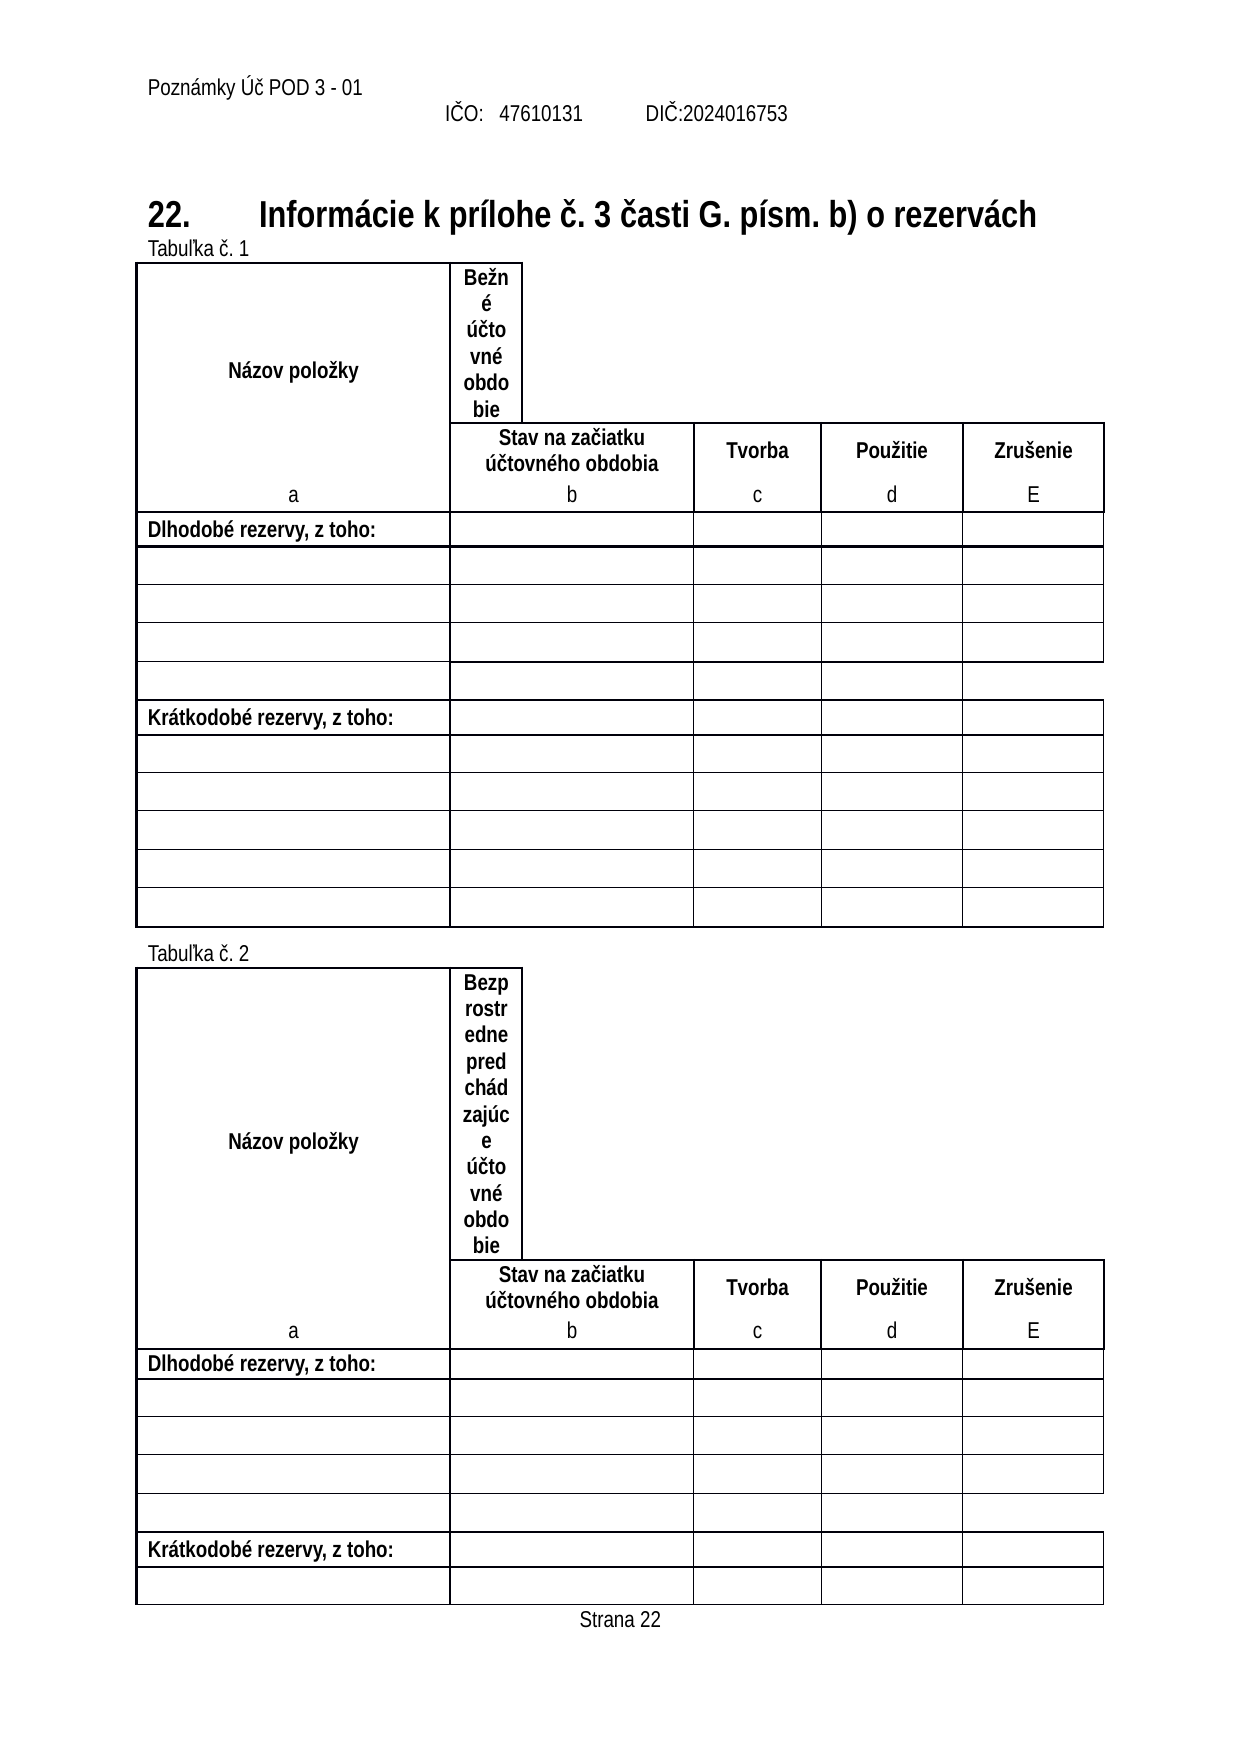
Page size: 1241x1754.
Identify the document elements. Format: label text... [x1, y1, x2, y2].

table_cell a [138, 1314, 449, 1348]
table_cell Krátkodobé rezervy, z toho: [138, 701, 449, 733]
table_cell E [964, 477, 1103, 511]
table_cell [694, 1568, 821, 1604]
table_cell [963, 888, 1103, 926]
table_header Bezprostredne predchádzajúce účtovné obdobie [451, 969, 521, 1259]
table_header [523, 262, 693, 422]
table_header [523, 967, 693, 1259]
table_cell [694, 585, 821, 622]
table_header Názov položky [138, 264, 449, 477]
table_cell Tvorba [695, 1261, 820, 1313]
table_header [694, 967, 821, 1259]
table_cell [694, 663, 821, 699]
table_cell [963, 1494, 1104, 1531]
table_cell [451, 811, 693, 849]
table_cell [138, 662, 449, 699]
table_cell [138, 548, 449, 584]
table_cell [694, 850, 821, 887]
table_cell [822, 1494, 962, 1531]
table_cell [963, 1533, 1103, 1566]
table_cell Dlhodobé rezervy, z toho: [138, 513, 449, 545]
table_cell [451, 548, 693, 584]
table_cell [138, 811, 449, 849]
table_cell c [695, 1314, 820, 1348]
table_cell Zrušenie [964, 424, 1103, 477]
table_header [694, 262, 821, 422]
table_cell [822, 736, 962, 772]
text Tabuľka č. 1 [148, 235, 1092, 262]
table_cell [963, 663, 1104, 699]
table_cell [451, 850, 693, 887]
table_cell [963, 513, 1103, 545]
table_cell [822, 701, 962, 733]
table_cell [451, 1494, 693, 1531]
table_cell [451, 513, 693, 545]
table_cell [451, 1417, 693, 1454]
table_cell Použitie [822, 1261, 962, 1313]
table_cell [694, 701, 821, 733]
table_header [821, 967, 963, 1259]
table_cell [822, 1533, 962, 1566]
table_cell [694, 1455, 821, 1493]
table_cell [694, 811, 821, 849]
table_cell [138, 585, 449, 622]
table_cell [963, 1380, 1103, 1416]
table_cell [822, 1455, 962, 1493]
table_cell [138, 623, 449, 661]
table_cell [822, 888, 962, 926]
table_cell [138, 736, 449, 772]
table_cell [694, 736, 821, 772]
table_cell [451, 701, 693, 733]
table_cell [963, 1568, 1103, 1604]
table_cell [451, 1455, 693, 1493]
table_cell [963, 1417, 1103, 1454]
table_cell [694, 1417, 821, 1454]
table_cell [138, 1568, 449, 1604]
table_cell [451, 736, 693, 772]
table_cell [963, 773, 1103, 810]
title Informácie k prílohe č. 3 časti G. písm. b) o rezervách [148, 192, 1092, 235]
table_cell [694, 623, 821, 661]
table_cell [138, 888, 449, 926]
table_cell [963, 548, 1103, 584]
table_cell [451, 1380, 693, 1416]
table_cell [451, 585, 693, 622]
table_cell [694, 1350, 821, 1377]
table_cell b [451, 477, 693, 511]
table_cell [822, 773, 962, 810]
table_cell [138, 1380, 449, 1416]
text Tabuľka č. 2 [148, 940, 1092, 967]
table_cell Dlhodobé rezervy, z toho: [138, 1350, 449, 1377]
table_cell [694, 548, 821, 584]
table_cell [451, 888, 693, 926]
table_cell [822, 850, 962, 887]
table_cell [451, 773, 693, 810]
table_cell [451, 1533, 693, 1566]
table_cell [138, 773, 449, 810]
table_cell [822, 623, 962, 661]
table_cell [451, 1350, 693, 1377]
table_cell Použitie [822, 424, 962, 477]
table_cell [694, 513, 821, 545]
table_cell [963, 701, 1103, 733]
table_cell [822, 1350, 962, 1377]
table_cell [822, 811, 962, 849]
table_cell a [138, 477, 449, 511]
table_cell [963, 811, 1103, 849]
table_cell [822, 1380, 962, 1416]
table_cell [694, 1380, 821, 1416]
table_cell [963, 1455, 1103, 1493]
table_cell [822, 1568, 962, 1604]
table_cell [694, 1494, 821, 1531]
table_cell [822, 663, 962, 699]
table_cell [694, 1533, 821, 1566]
table_cell Tvorba [695, 424, 820, 477]
table_cell [963, 736, 1103, 772]
table_cell [963, 850, 1103, 887]
table_cell [963, 585, 1103, 622]
table_cell [694, 773, 821, 810]
table_cell d [822, 477, 962, 511]
table_cell Zrušenie [964, 1261, 1103, 1313]
table_cell [451, 1568, 693, 1604]
table_header Bežné účtovné obdobie [451, 264, 521, 422]
table_cell c [695, 477, 820, 511]
table_cell [451, 663, 693, 699]
table_cell [138, 850, 449, 887]
table_cell [822, 585, 962, 622]
table_cell Stav na začiatku účtovného obdobia [451, 424, 693, 477]
table_cell Krátkodobé rezervy, z toho: [138, 1533, 449, 1566]
table_cell [963, 1350, 1103, 1377]
table_cell [138, 1494, 449, 1531]
table_cell b [451, 1314, 693, 1348]
table_cell Stav na začiatku účtovného obdobia [451, 1261, 693, 1313]
table_header [963, 262, 1104, 422]
table_cell [138, 1455, 449, 1493]
table_header [821, 262, 963, 422]
table_header [963, 967, 1104, 1259]
table_cell d [822, 1314, 962, 1348]
table_cell [822, 513, 962, 545]
table_cell [138, 1417, 449, 1454]
table_cell E [964, 1314, 1103, 1348]
table_header Názov položky [138, 969, 449, 1313]
table_cell [822, 548, 962, 584]
table_cell [694, 888, 821, 926]
table_cell [822, 1417, 962, 1454]
table_cell [963, 623, 1103, 661]
table_cell [451, 623, 693, 661]
